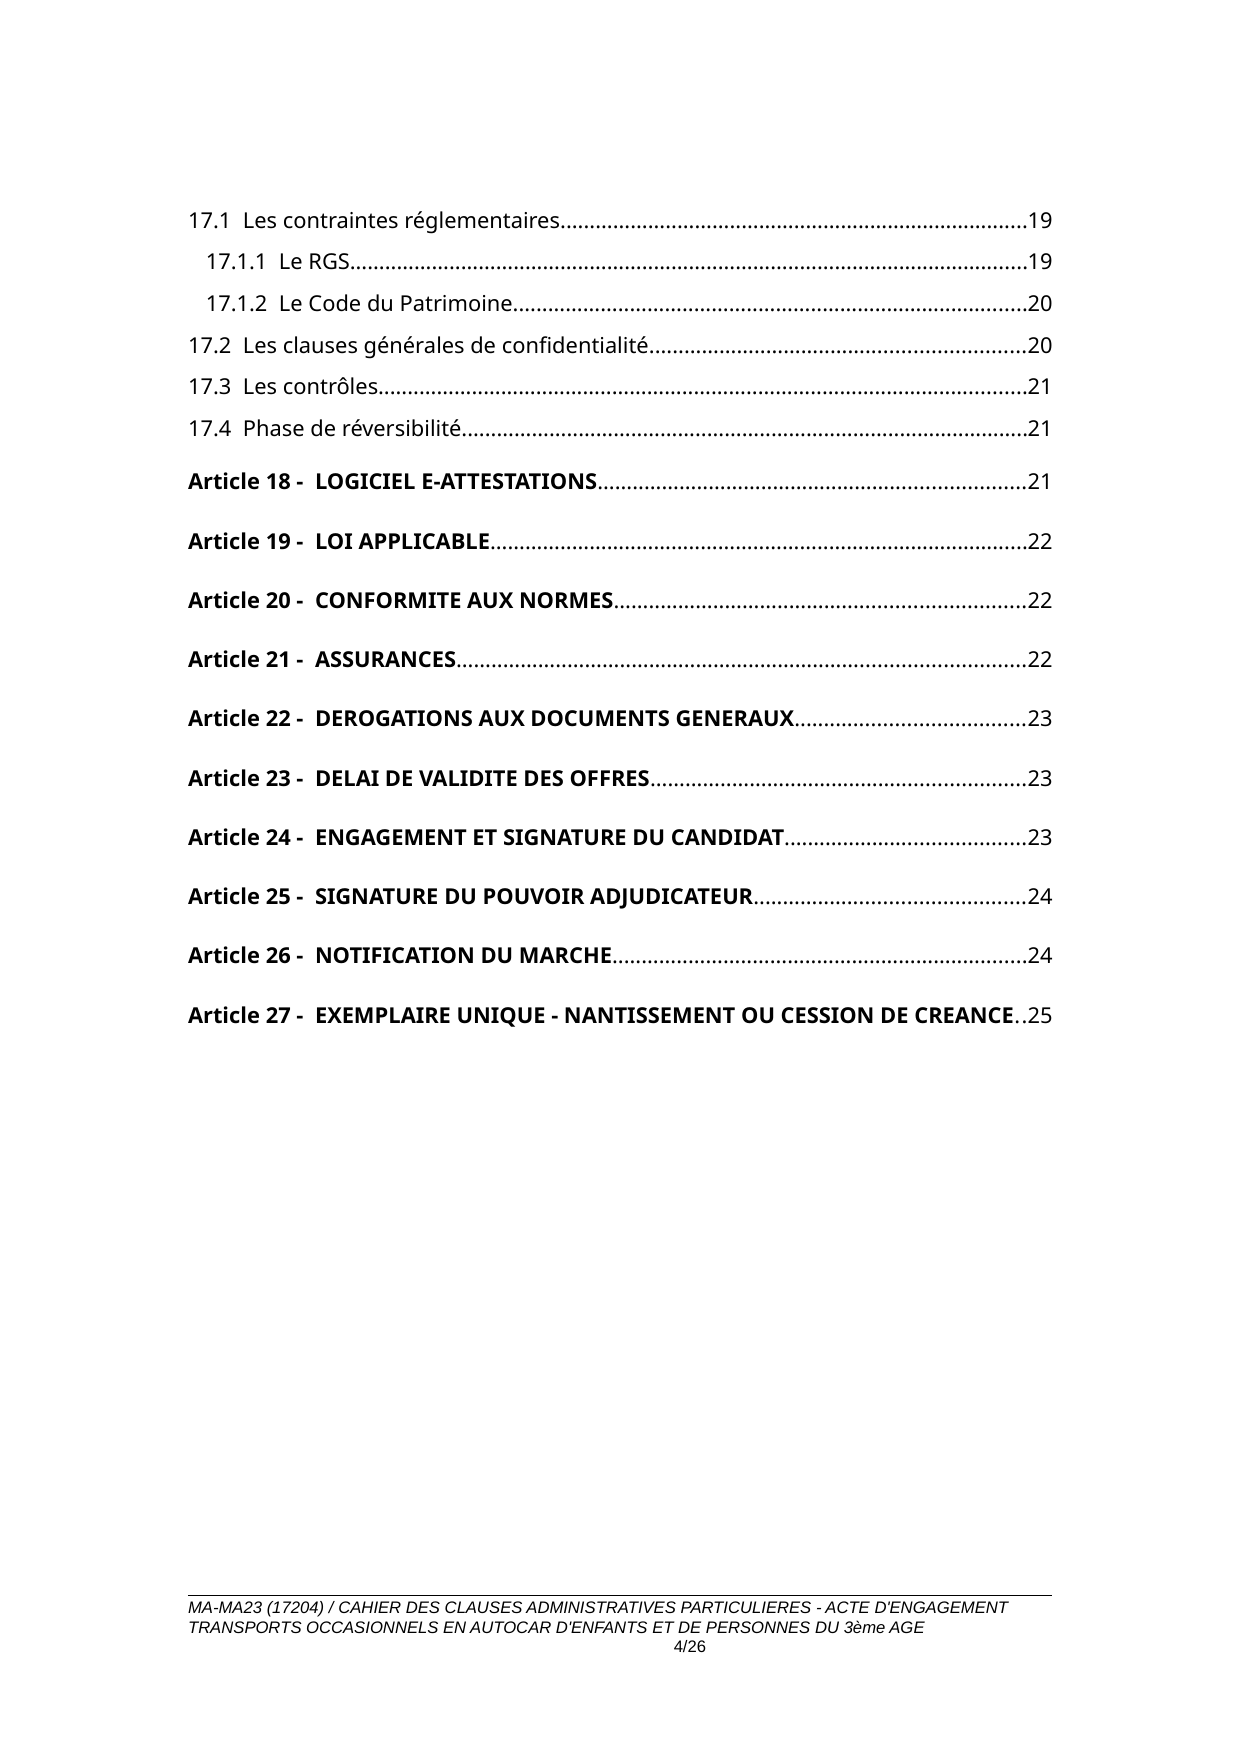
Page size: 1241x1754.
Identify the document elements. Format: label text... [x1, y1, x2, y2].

text Article 22 - DEROGATIONS AUX DOCUMENTS GENERAUX 23 [188, 703, 1052, 733]
text 17.4 Phase de réversibilité 21 [188, 413, 1052, 443]
text Article 20 - CONFORMITE AUX NORMES 22 [188, 585, 1052, 615]
text Article 23 - DELAI DE VALIDITE DES OFFRES 23 [188, 763, 1052, 792]
text 17.1 Les contraintes réglementaires 19 [188, 204, 1052, 234]
text Article 18 - LOGICIEL E-ATTESTATIONS 21 [188, 466, 1052, 496]
text Article 19 - LOI APPLICABLE 22 [188, 526, 1052, 555]
text Article 25 - SIGNATURE DU POUVOIR ADJUDICATEUR 24 [188, 881, 1052, 911]
text Article 21 - ASSURANCES 22 [188, 644, 1052, 674]
text Article 27 - EXEMPLAIRE UNIQUE - NANTISSEMENT OU CESSION DE CREANCE 25 [188, 1000, 1052, 1029]
text Article 24 - ENGAGEMENT ET SIGNATURE DU CANDIDAT 23 [188, 822, 1052, 852]
text 17.1.2 Le Code du Patrimoine 20 [206, 288, 1052, 318]
text Article 26 - NOTIFICATION DU MARCHE 24 [188, 941, 1052, 970]
text 17.1.1 Le RGS 19 [206, 246, 1052, 276]
text 17.2 Les clauses générales de confidentialité 20 [188, 329, 1052, 359]
text 17.3 Les contrôles 21 [188, 371, 1052, 401]
